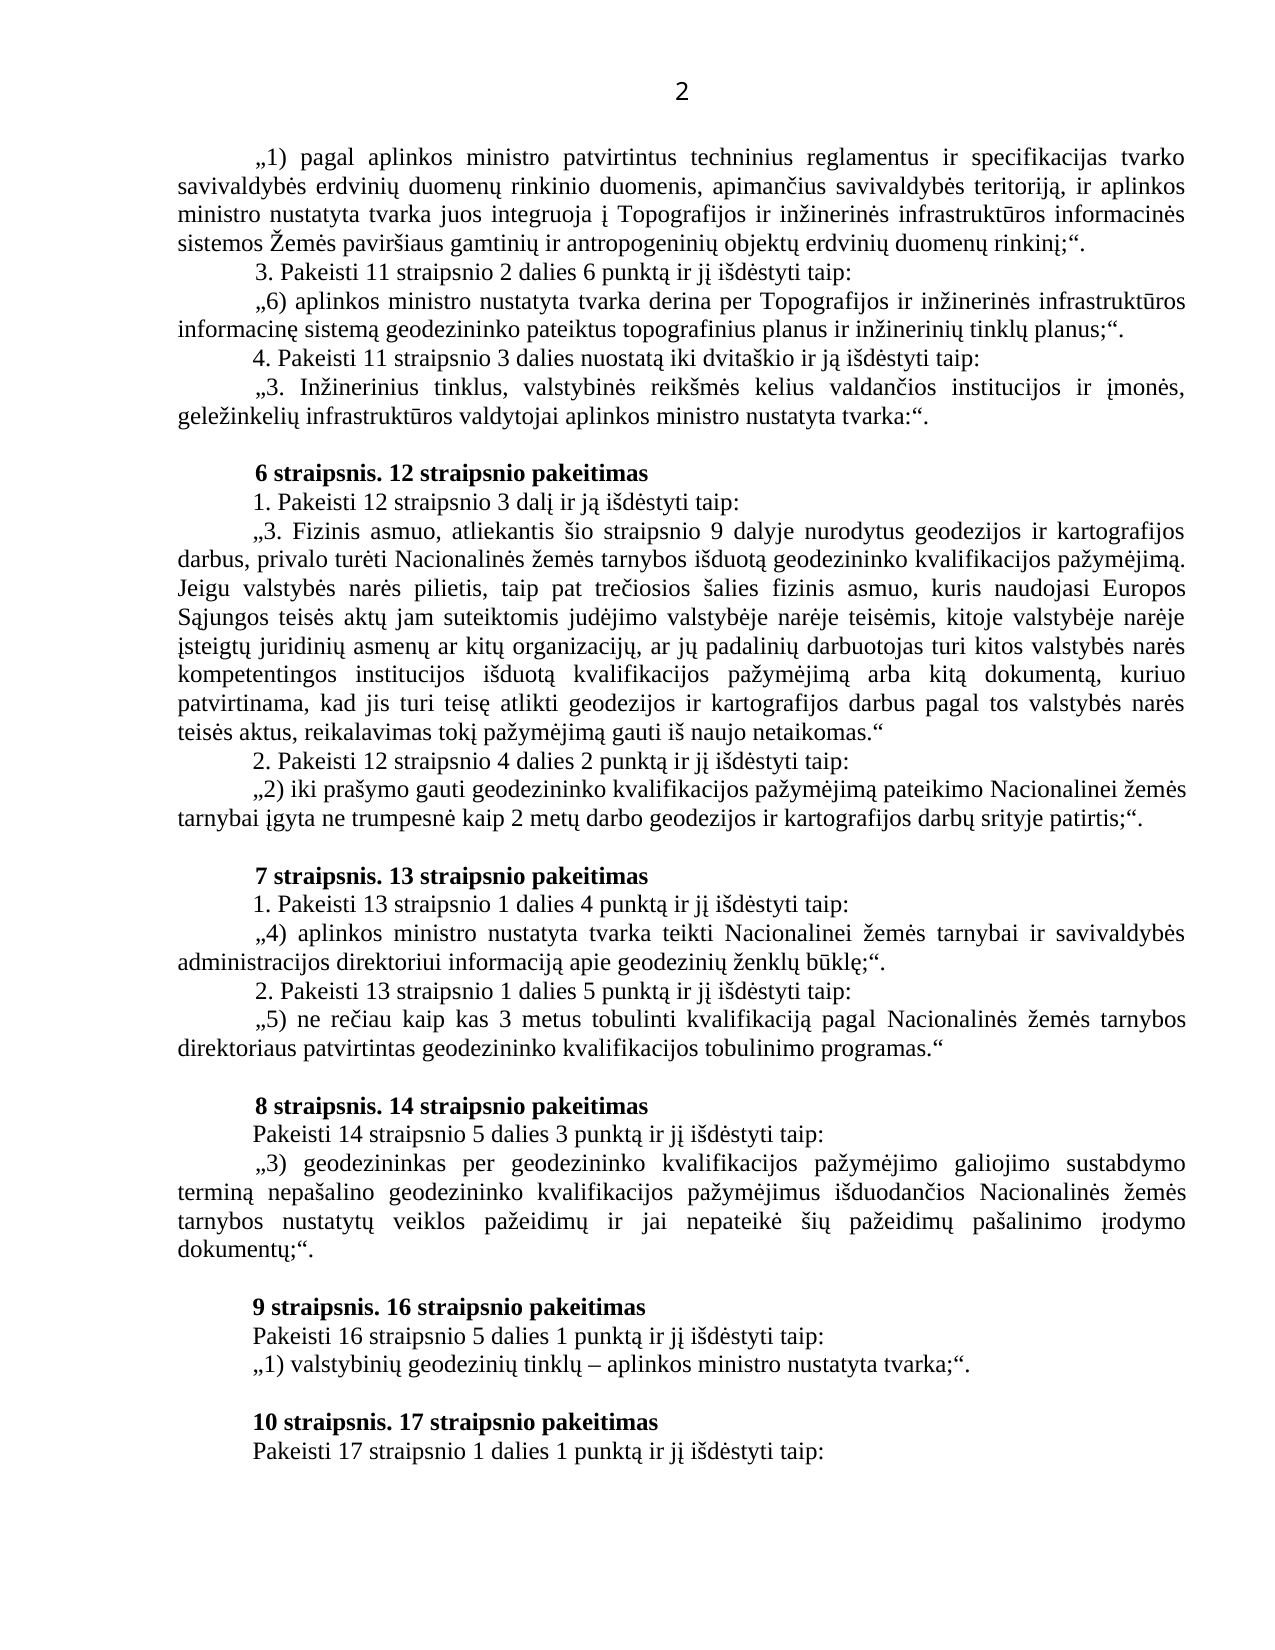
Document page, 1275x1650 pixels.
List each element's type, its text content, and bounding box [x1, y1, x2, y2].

text 2. Pakeisti 12 straipsnio 4 dalies 2 punktą ir jį išdėstyti taip: [177, 746, 1186, 774]
text 1. Pakeisti 13 straipsnio 1 dalies 4 punktą ir jį išdėstyti taip: [177, 889, 1186, 918]
text „1) valstybinių geodezinių tinklų – aplinkos ministro nustatyta tvarka;“. [177, 1349, 1186, 1378]
text 3. Pakeisti 11 straipsnio 2 dalies 6 punktą ir jį išdėstyti taip: [177, 257, 1186, 286]
text Pakeisti 17 straipsnio 1 dalies 1 punktą ir jį išdėstyti taip: [177, 1436, 1186, 1464]
text 1. Pakeisti 12 straipsnio 3 dalį ir ją išdėstyti taip: [177, 487, 1186, 516]
text „4) aplinkos ministro nustatyta tvarka teikti Nacionalinei žemės tarnybai ir savivaldybės administracijos direktoriui informaciją apie geodezinių ženklų būklę;“. [177, 918, 1186, 976]
text 8 straipsnis. 14 straipsnio pakeitimas [177, 1091, 1186, 1119]
text „3) geodezininkas per geodezininko kvalifikacijos pažymėjimo galiojimo sustabdymo terminą nepašalino geodezininko kvalifikacijos pažymėjimus išduodančios Nacionalinės žemės tarnybos nustatytų veiklos pažeidimų ir jai nepateikė šių pažeidimų pašalinimo įrodymo dokumentų;“. [177, 1148, 1186, 1263]
text „6) aplinkos ministro nustatyta tvarka derina per Topografijos ir inžinerinės infrastruktūros informacinę sistemą geodezininko pateiktus topografinius planus ir inžinerinių tinklų planus;“. [177, 286, 1186, 343]
text „1) pagal aplinkos ministro patvirtintus techninius reglamentus ir specifikacijas tvarko savivaldybės erdvinių duomenų rinkinio duomenis, apimančius savivaldybės teritoriją, ir aplinkos ministro nustatyta tvarka juos integruoja į Topografijos ir inžinerinės infrastruktūros informacinės sistemos Žemės paviršiaus gamtinių ir antropogeninių objektų erdvinių duomenų rinkinį;“. [177, 142, 1186, 257]
text 9 straipsnis. 16 straipsnio pakeitimas [177, 1292, 1186, 1321]
text „3. Fizinis asmuo, atliekantis šio straipsnio 9 dalyje nurodytus geodezijos ir kartografijos darbus, privalo turėti Nacionalinės žemės tarnybos išduotą geodezininko kvalifikacijos pažymėjimą. Jeigu valstybės narės pilietis, taip pat trečiosios šalies fizinis asmuo, kuris naudojasi Europos Sąjungos teisės aktų jam suteiktomis judėjimo valstybėje narėje teisėmis, kitoje valstybėje narėje įsteigtų juridinių asmenų ar kitų organizacijų, ar jų padalinių darbuotojas turi kitos valstybės narės kompetentingos institucijos išduotą kvalifikacijos pažymėjimą arba kitą dokumentą, kuriuo patvirtinama, kad jis turi teisę atlikti geodezijos ir kartografijos darbus pagal tos valstybės narės teisės aktus, reikalavimas tokį pažymėjimą gauti iš naujo netaikomas.“ [177, 516, 1186, 746]
text „2) iki prašymo gauti geodezininko kvalifikacijos pažymėjimą pateikimo Nacionalinei žemės tarnybai įgyta ne trumpesnė kaip 2 metų darbo geodezijos ir kartografijos darbų srityje patirtis;“. [177, 774, 1186, 832]
text 7 straipsnis. 13 straipsnio pakeitimas [177, 861, 1186, 889]
text 6 straipsnis. 12 straipsnio pakeitimas [177, 458, 1186, 487]
text „5) ne rečiau kaip kas 3 metus tobulinti kvalifikaciją pagal Nacionalinės žemės tarnybos direktoriaus patvirtintas geodezininko kvalifikacijos tobulinimo programas.“ [177, 1004, 1186, 1062]
text „3. Inžinerinius tinklus, valstybinės reikšmės kelius valdančios institucijos ir įmonės, geležinkelių infrastruktūros valdytojai aplinkos ministro nustatyta tvarka:“. [177, 372, 1186, 429]
text 4. Pakeisti 11 straipsnio 3 dalies nuostatą iki dvitaškio ir ją išdėstyti taip: [177, 343, 1186, 372]
text 10 straipsnis. 17 straipsnio pakeitimas [177, 1407, 1186, 1436]
text 2. Pakeisti 13 straipsnio 1 dalies 5 punktą ir jį išdėstyti taip: [177, 976, 1186, 1004]
text Pakeisti 16 straipsnio 5 dalies 1 punktą ir jį išdėstyti taip: [177, 1321, 1186, 1349]
text Pakeisti 14 straipsnio 5 dalies 3 punktą ir jį išdėstyti taip: [177, 1119, 1186, 1148]
